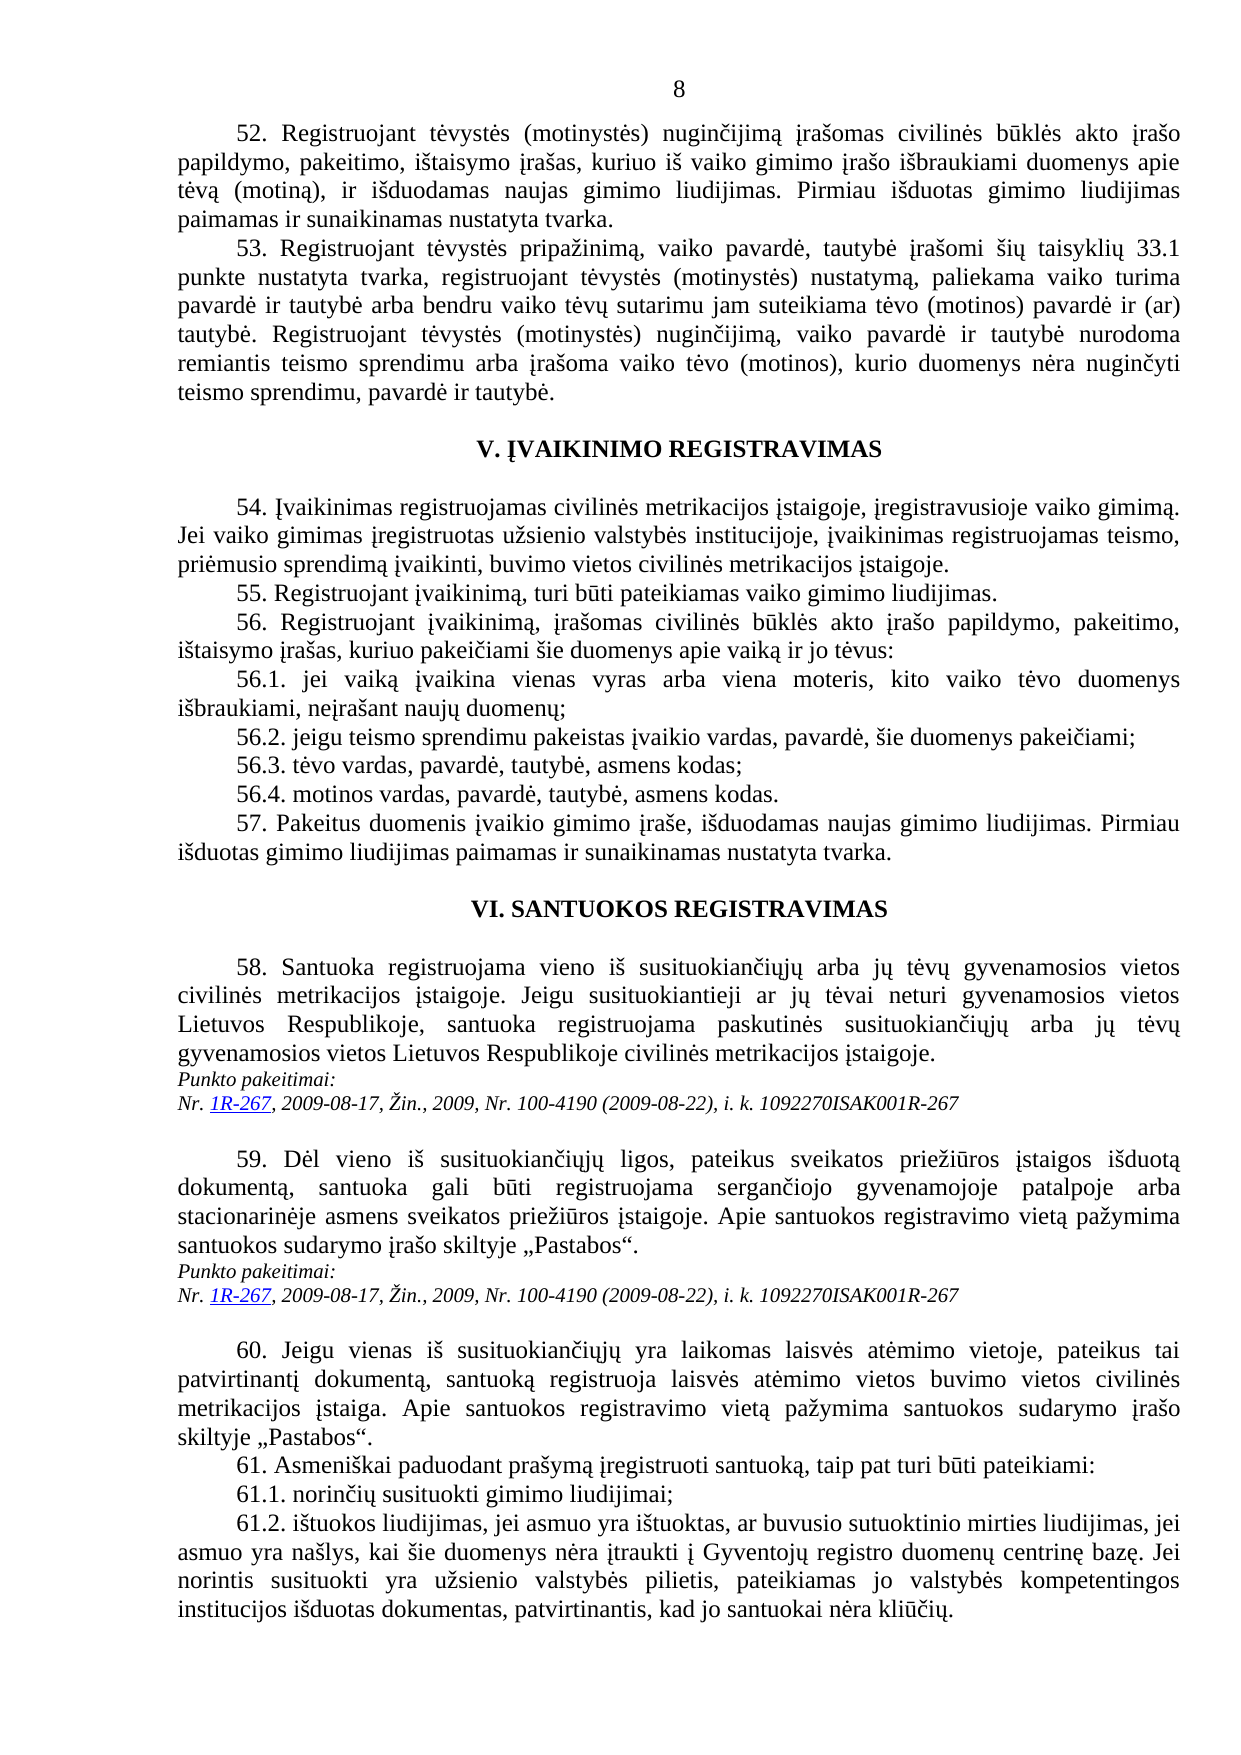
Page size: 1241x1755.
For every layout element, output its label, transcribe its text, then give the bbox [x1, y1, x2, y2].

text 57. Pakeitus duomenis įvaikio gimimo įraše, išduodamas naujas gimimo liudijimas. Pirmiau išduotas gimimo liudijimas paimamas ir sunaikinamas nustatyta tvarka. [177, 808, 1181, 866]
text Nr. 1R-267, 2009-08-17, Žin., 2009, Nr. 100-4190 (2009-08-22), i. k. 1092270ISAK001R-267 [177, 1283, 1181, 1307]
text 61.2. ištuokos liudijimas, jei asmuo yra ištuoktas, ar buvusio sutuoktinio mirties liudijimas, jei asmuo yra našlys, kai šie duomenys nėra įtraukti į Gyventojų registro duomenų centrinę bazę. Jei norintis susituokti yra užsienio valstybės pilietis, pateikiamas jo valstybės kompetentingos institucijos išduotas dokumentas, patvirtinantis, kad jo santuokai nėra kliūčių. [177, 1508, 1181, 1623]
text 56.4. motinos vardas, pavardė, tautybė, asmens kodas. [177, 779, 1181, 808]
text 58. Santuoka registruojama vieno iš susituokiančiųjų arba jų tėvų gyvenamosios vietos civilinės metrikacijos įstaigoje. Jeigu susituokiantieji ar jų tėvai neturi gyvenamosios vietos Lietuvos Respublikoje, santuoka registruojama paskutinės susituokiančiųjų arba jų tėvų gyvenamosios vietos Lietuvos Respublikoje civilinės metrikacijos įstaigoje. [177, 952, 1181, 1067]
text 61. Asmeniškai paduodant prašymą įregistruoti santuoką, taip pat turi būti pateikiami: [177, 1451, 1181, 1479]
text 52. Registruojant tėvystės (motinystės) nuginčijimą įrašomas civilinės būklės akto įrašo papildymo, pakeitimo, ištaisymo įrašas, kuriuo iš vaiko gimimo įrašo išbraukiami duomenys apie tėvą (motiną), ir išduodamas naujas gimimo liudijimas. Pirmiau išduotas gimimo liudijimas paimamas ir sunaikinamas nustatyta tvarka. [177, 118, 1181, 233]
text Punkto pakeitimai: [177, 1067, 1181, 1091]
text 54. Įvaikinimas registruojamas civilinės metrikacijos įstaigoje, įregistravusioje vaiko gimimą. Jei vaiko gimimas įregistruotas užsienio valstybės institucijoje, įvaikinimas registruojamas teismo, priėmusio sprendimą įvaikinti, buvimo vietos civilinės metrikacijos įstaigoje. [177, 492, 1181, 578]
text 61.1. norinčių susituokti gimimo liudijimai; [177, 1479, 1181, 1508]
text Nr. 1R-267, 2009-08-17, Žin., 2009, Nr. 100-4190 (2009-08-22), i. k. 1092270ISAK001R-267 [177, 1091, 1181, 1115]
text 56.1. jei vaiką įvaikina vienas vyras arba viena moteris, kito vaiko tėvo duomenys išbraukiami, neįrašant naujų duomenų; [177, 664, 1181, 722]
text VI. SANTUOKOS REGISTRAVIMAS [177, 894, 1181, 923]
text V. ĮVAIKINIMO REGISTRAVIMAS [177, 434, 1181, 463]
text 59. Dėl vieno iš susituokiančiųjų ligos, pateikus sveikatos priežiūros įstaigos išduotą dokumentą, santuoka gali būti registruojama sergančiojo gyvenamojoje patalpoje arba stacionarinėje asmens sveikatos priežiūros įstaigoje. Apie santuokos registravimo vietą pažymima santuokos sudarymo įrašo skiltyje „Pastabos“. [177, 1144, 1181, 1259]
text 56. Registruojant įvaikinimą, įrašomas civilinės būklės akto įrašo papildymo, pakeitimo, ištaisymo įrašas, kuriuo pakeičiami šie duomenys apie vaiką ir jo tėvus: [177, 607, 1181, 664]
text 60. Jeigu vienas iš susituokiančiųjų yra laikomas laisvės atėmimo vietoje, pateikus tai patvirtinantį dokumentą, santuoką registruoja laisvės atėmimo vietos buvimo vietos civilinės metrikacijos įstaiga. Apie santuokos registravimo vietą pažymima santuokos sudarymo įrašo skiltyje „Pastabos“. [177, 1336, 1181, 1451]
text 53. Registruojant tėvystės pripažinimą, vaiko pavardė, tautybė įrašomi šių taisyklių 33.1 punkte nustatyta tvarka, registruojant tėvystės (motinystės) nustatymą, paliekama vaiko turima pavardė ir tautybė arba bendru vaiko tėvų sutarimu jam suteikiama tėvo (motinos) pavardė ir (ar) tautybė. Registruojant tėvystės (motinystės) nuginčijimą, vaiko pavardė ir tautybė nurodoma remiantis teismo sprendimu arba įrašoma vaiko tėvo (motinos), kurio duomenys nėra nuginčyti teismo sprendimu, pavardė ir tautybė. [177, 233, 1181, 406]
text 56.3. tėvo vardas, pavardė, tautybė, asmens kodas; [177, 751, 1181, 779]
text 56.2. jeigu teismo sprendimu pakeistas įvaikio vardas, pavardė, šie duomenys pakeičiami; [177, 722, 1181, 751]
text Punkto pakeitimai: [177, 1259, 1181, 1283]
text 55. Registruojant įvaikinimą, turi būti pateikiamas vaiko gimimo liudijimas. [177, 578, 1181, 607]
